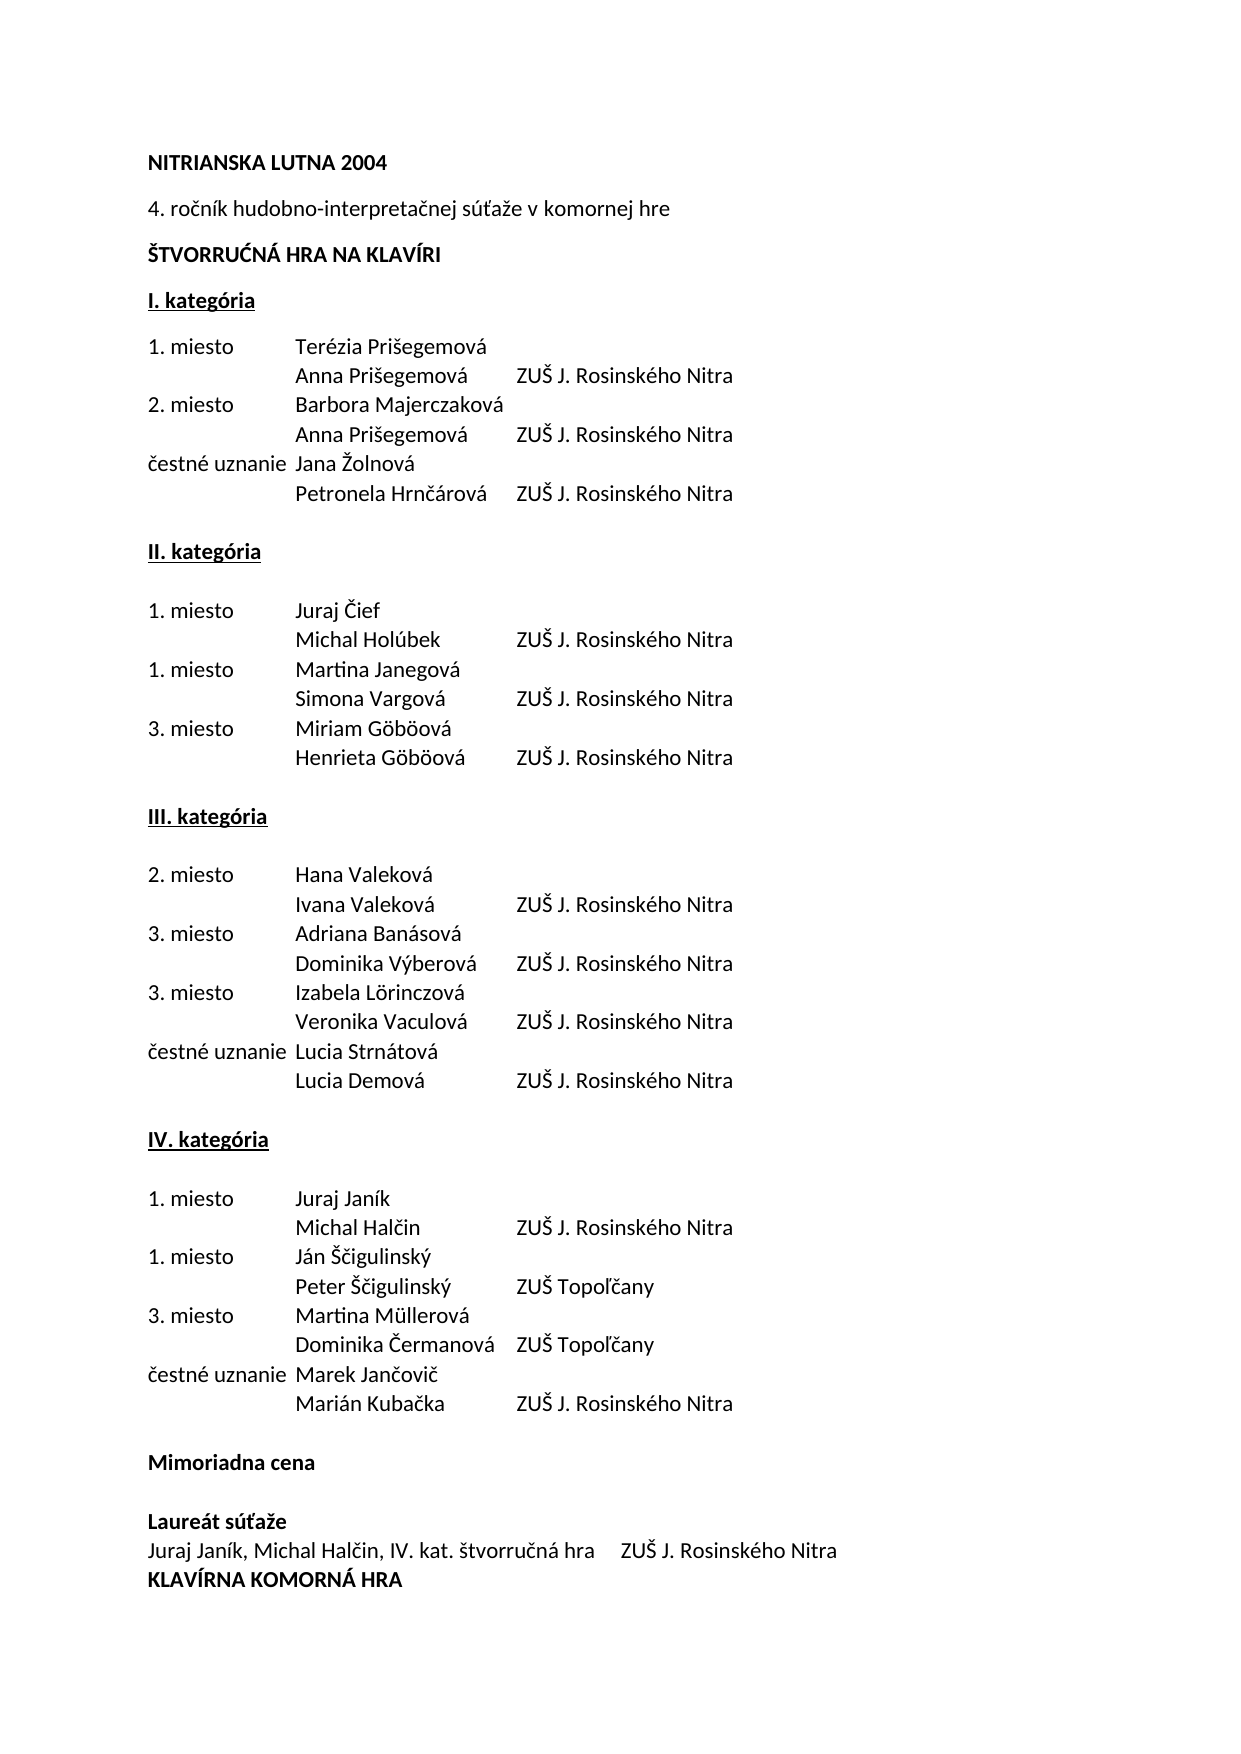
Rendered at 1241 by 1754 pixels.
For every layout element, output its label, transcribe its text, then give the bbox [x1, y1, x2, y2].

text 1. miesto Juraj Čief [148, 596, 1093, 624]
text Peter Ščigulinský ZUŠ Topoľčany [148, 1272, 1093, 1300]
text čestné uznanie Marek Jančovič [148, 1360, 1093, 1388]
text Juraj Janík, Michal Halčin, IV. kat. štvorručná hra ZUŠ J. Rosinského Nitra [148, 1536, 1093, 1564]
text II. kategória [148, 537, 1093, 565]
text čestné uznanie Jana Žolnová [148, 449, 1093, 477]
text Michal Holúbek ZUŠ J. Rosinského Nitra [148, 626, 1093, 653]
text 1. miesto Ján Ščigulinský [148, 1242, 1093, 1270]
text Dominika Čermanová ZUŠ Topoľčany [148, 1331, 1093, 1358]
text 2. miesto Barbora Majerczaková [148, 391, 1093, 418]
text 3. miesto Miriam Göböová [148, 714, 1093, 742]
text Lucia Demová ZUŠ J. Rosinského Nitra [148, 1066, 1093, 1094]
text Henrieta Göböová ZUŠ J. Rosinského Nitra [148, 743, 1093, 771]
text Michal Halčin ZUŠ J. Rosinského Nitra [148, 1213, 1093, 1241]
text KLAVÍRNA KOMORNÁ HRA [148, 1566, 1093, 1593]
text Laureát súťaže [148, 1507, 1093, 1535]
text Simona Vargová ZUŠ J. Rosinského Nitra [148, 684, 1093, 712]
text 4. ročník hudobno-interpretačnej súťaže v komornej hre [148, 194, 1093, 222]
text Marián Kubačka ZUŠ J. Rosinského Nitra [148, 1389, 1093, 1417]
text NITRIANSKA LUTNA 2004 [148, 148, 1093, 176]
text Anna Prišegemová ZUŠ J. Rosinského Nitra [148, 361, 1093, 389]
text IV. kategória [148, 1125, 1093, 1153]
text I. kategória [148, 286, 1093, 314]
text 1. miesto Terézia Prišegemová [148, 332, 1093, 360]
text Dominika Výberová ZUŠ J. Rosinského Nitra [148, 949, 1093, 977]
text Veronika Vaculová ZUŠ J. Rosinského Nitra [148, 1007, 1093, 1035]
text 1. miesto Juraj Janík [148, 1184, 1093, 1212]
text 3. miesto Adriana Banásová [148, 919, 1093, 947]
text Mimoriadna cena [148, 1448, 1093, 1476]
text Petronela Hrnčárová ZUŠ J. Rosinského Nitra [148, 479, 1093, 507]
text ŠTVORRUĆNÁ HRA NA KLAVÍRI [148, 240, 1093, 268]
text 2. miesto Hana Valeková [148, 861, 1093, 888]
text Anna Prišegemová ZUŠ J. Rosinského Nitra [148, 420, 1093, 448]
text čestné uznanie Lucia Strnátová [148, 1037, 1093, 1065]
text 1. miesto Martina Janegová [148, 655, 1093, 683]
text 3. miesto Martina Müllerová [148, 1301, 1093, 1329]
text III. kategória [148, 802, 1093, 830]
text Ivana Valeková ZUŠ J. Rosinského Nitra [148, 890, 1093, 918]
text 3. miesto Izabela Lörinczová [148, 978, 1093, 1006]
